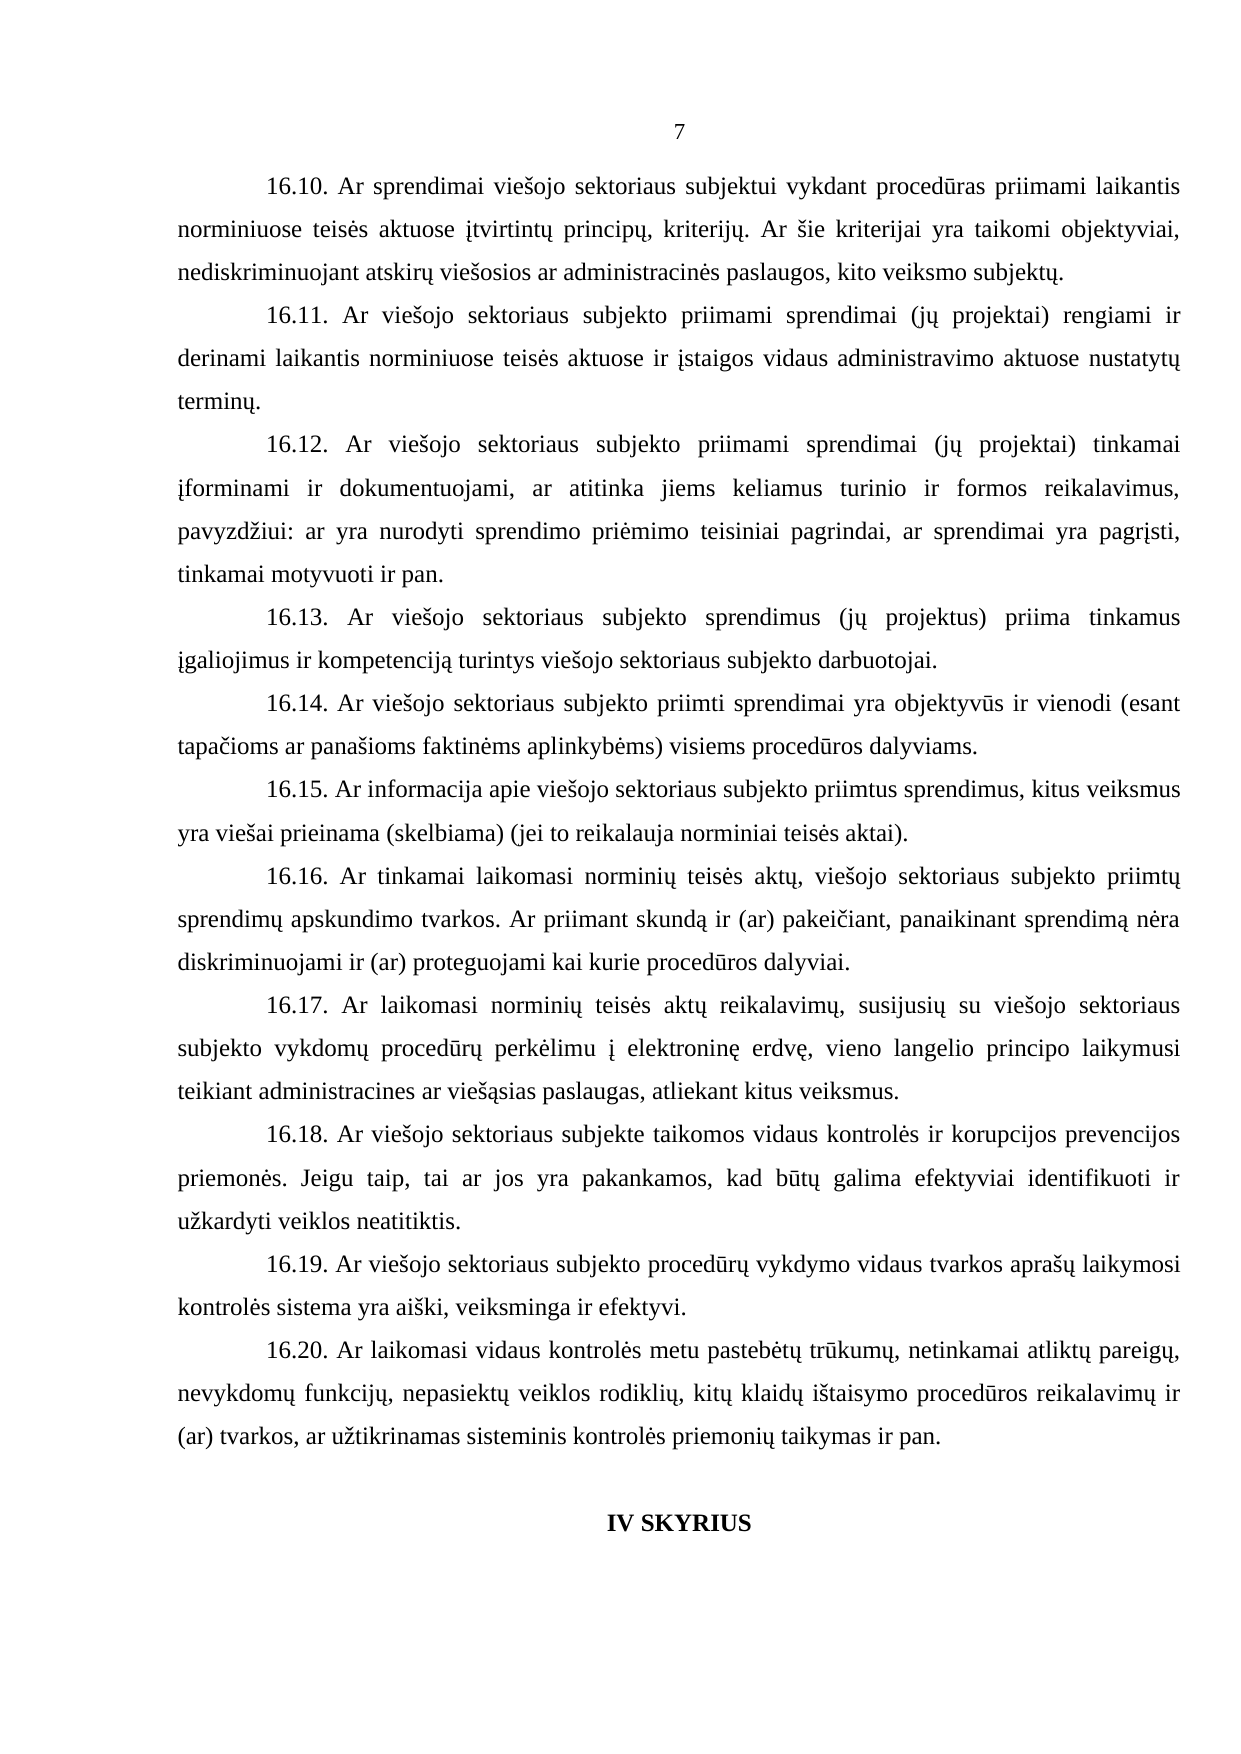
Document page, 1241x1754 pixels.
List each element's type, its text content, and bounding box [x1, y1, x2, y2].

text 16.16. Ar tinkamai laikomasi norminių teisės aktų, viešojo sektoriaus subjekto priimtų sprendimų apskundimo tvarkos. Ar priimant skundą ir (ar) pakeičiant, panaikinant sprendimą nėra diskriminuojami ir (ar) proteguojami kai kurie procedūros dalyviai. [177, 861, 1181, 976]
text 16.11. Ar viešojo sektoriaus subjekto priimami sprendimai (jų projektai) rengiami ir derinami laikantis norminiuose teisės aktuose ir įstaigos vidaus administravimo aktuose nustatytų terminų. [177, 300, 1181, 415]
text 16.10. Ar sprendimai viešojo sektoriaus subjektui vykdant procedūras priimami laikantis norminiuose teisės aktuose įtvirtintų principų, kriterijų. Ar šie kriterijai yra taikomi objektyviai, nediskriminuojant atskirų viešosios ar administracinės paslaugos, kito veiksmo subjektų. [177, 171, 1181, 286]
text 16.17. Ar laikomasi norminių teisės aktų reikalavimų, susijusių su viešojo sektoriaus subjekto vykdomų procedūrų perkėlimu į elektroninę erdvę, vieno langelio principo laikymusi teikiant administracines ar viešąsias paslaugas, atliekant kitus veiksmus. [177, 990, 1181, 1105]
text 16.15. Ar informacija apie viešojo sektoriaus subjekto priimtus sprendimus, kitus veiksmus yra viešai prieinama (skelbiama) (jei to reikalauja norminiai teisės aktai). [177, 774, 1181, 846]
text 16.19. Ar viešojo sektoriaus subjekto procedūrų vykdymo vidaus tvarkos aprašų laikymosi kontrolės sistema yra aiški, veiksminga ir efektyvi. [177, 1249, 1181, 1321]
text 16.13. Ar viešojo sektoriaus subjekto sprendimus (jų projektus) priima tinkamus įgaliojimus ir kompetenciją turintys viešojo sektoriaus subjekto darbuotojai. [177, 602, 1181, 674]
text IV SKYRIUS [177, 1508, 1181, 1536]
text 16.18. Ar viešojo sektoriaus subjekte taikomos vidaus kontrolės ir korupcijos prevencijos priemonės. Jeigu taip, tai ar jos yra pakankamos, kad būtų galima efektyviai identifikuoti ir užkardyti veiklos neatitiktis. [177, 1119, 1181, 1234]
text 16.12. Ar viešojo sektoriaus subjekto priimami sprendimai (jų projektai) tinkamai įforminami ir dokumentuojami, ar atitinka jiems keliamus turinio ir formos reikalavimus, pavyzdžiui: ar yra nurodyti sprendimo priėmimo teisiniai pagrindai, ar sprendimai yra pagrįsti, tinkamai motyvuoti ir pan. [177, 429, 1181, 588]
text 16.20. Ar laikomasi vidaus kontrolės metu pastebėtų trūkumų, netinkamai atliktų pareigų, nevykdomų funkcijų, nepasiektų veiklos rodiklių, kitų klaidų ištaisymo procedūros reikalavimų ir (ar) tvarkos, ar užtikrinamas sisteminis kontrolės priemonių taikymas ir pan. [177, 1335, 1181, 1450]
text 16.14. Ar viešojo sektoriaus subjekto priimti sprendimai yra objektyvūs ir vienodi (esant tapačioms ar panašioms faktinėms aplinkybėms) visiems procedūros dalyviams. [177, 688, 1181, 760]
